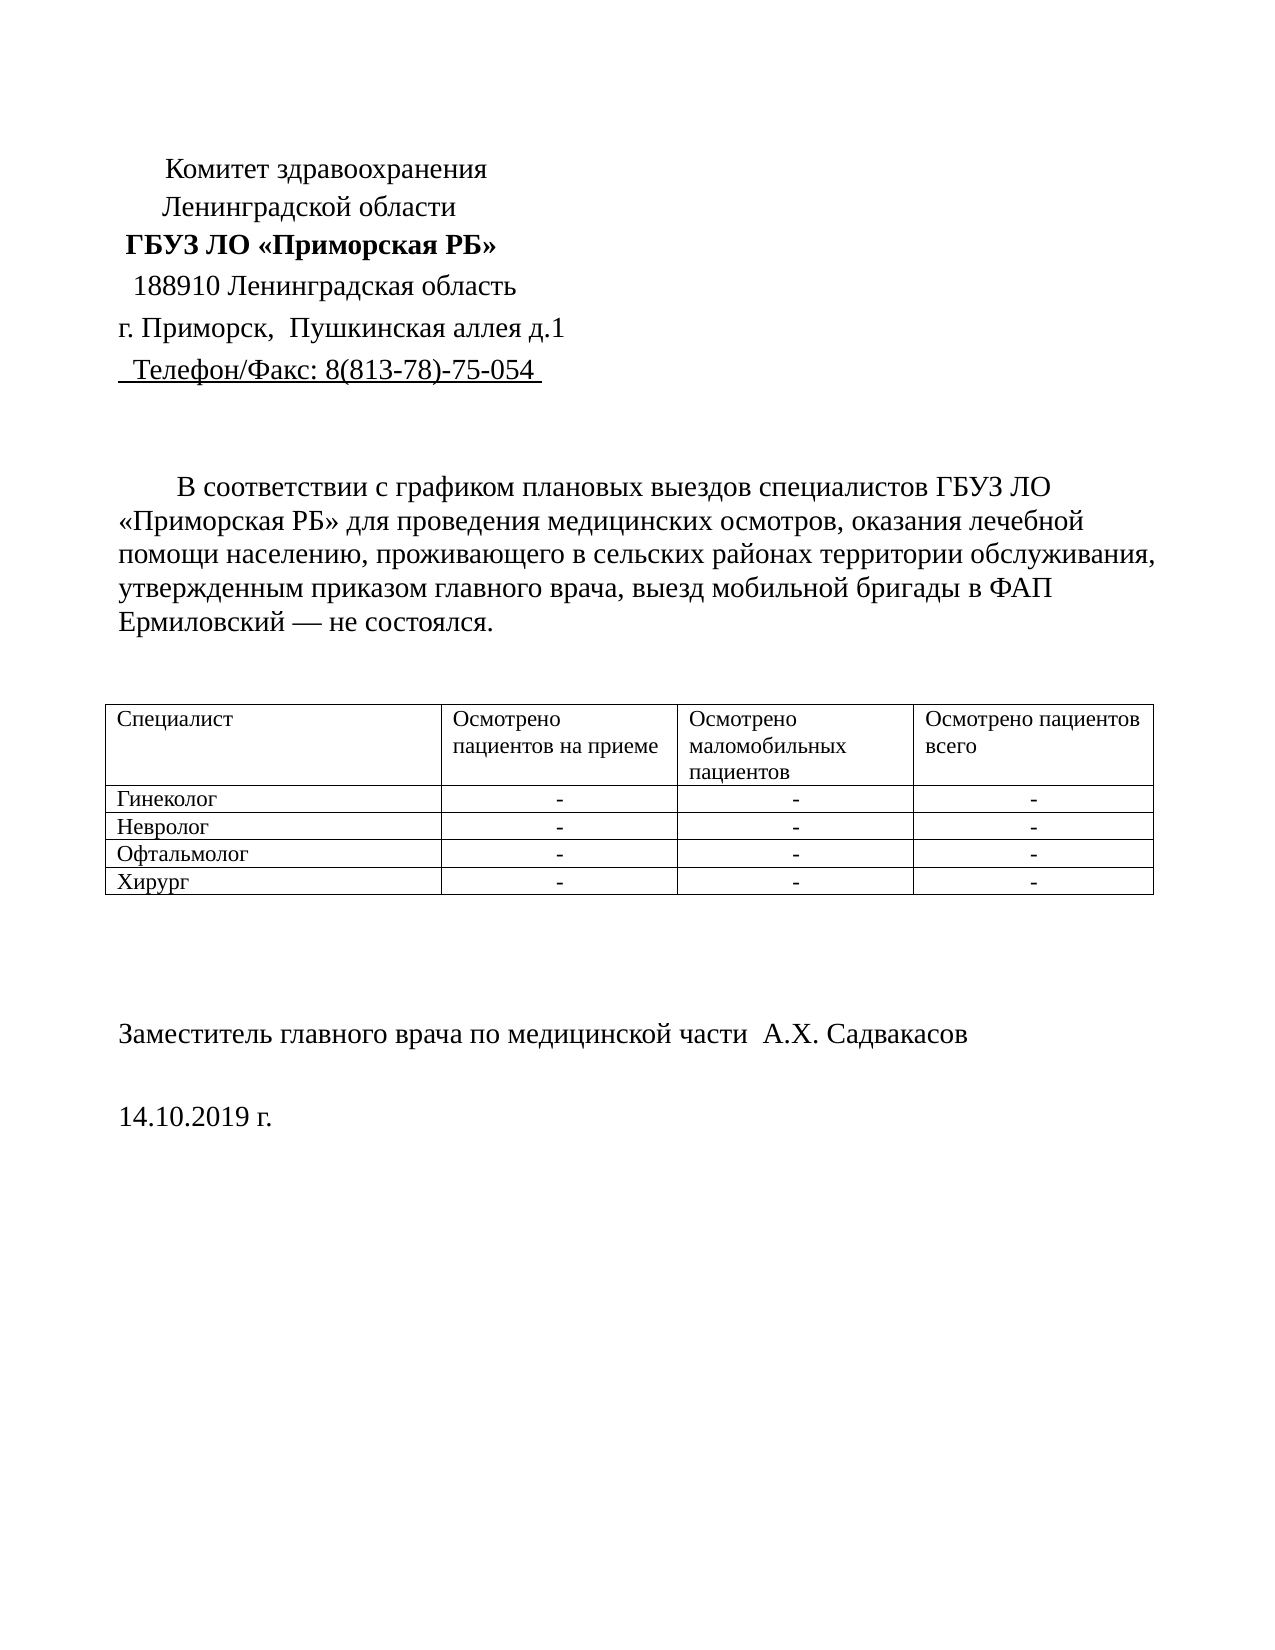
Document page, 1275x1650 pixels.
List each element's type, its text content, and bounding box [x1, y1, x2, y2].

table_cell Хирург [106, 868, 441, 894]
table_cell Невролог [106, 813, 441, 839]
table_header Осмотрено маломобильных пациентов [678, 705, 913, 784]
table_header Осмотрено пациентов на приеме [442, 705, 677, 784]
table_cell - [442, 868, 677, 894]
text 188910 Ленинградская область [118, 268, 1157, 302]
table_cell - [914, 786, 1153, 812]
table_cell - [914, 840, 1153, 867]
table_cell - [914, 813, 1153, 839]
table_cell - [678, 840, 913, 867]
table_header Специалист [106, 705, 441, 784]
table_cell - [678, 813, 913, 839]
text Ленинградской области [118, 193, 1157, 223]
table_cell Гинеколог [106, 786, 441, 812]
text г. Приморск, Пушкинская аллея д.1 [118, 310, 1157, 344]
table_cell - [914, 868, 1153, 894]
table_header Осмотрено пациентов всего [914, 705, 1153, 784]
text Комитет здравоохранения [137, 152, 790, 185]
text Телефон/Факс: 8(813-78)-75-054 [118, 352, 1157, 386]
text ГБУЗ ЛО «Приморская РБ» [118, 231, 1157, 260]
table_cell - [442, 786, 677, 812]
table_cell - [442, 813, 677, 839]
table_cell - [442, 840, 677, 867]
table_cell Офтальмолог [106, 840, 441, 867]
text 14.10.2019 г. [118, 1099, 1157, 1133]
text В соответствии с графиком плановых выездов специалистов ГБУЗ ЛО «Приморская РБ» для проведения медицинских осмотров, оказания лечебной помощи населению, проживающего в сельских районах территории обслуживания, утвержденным приказом главного врача, выезд мобильной бригады в ФАП Ермиловский — не состоялся. [118, 469, 1157, 637]
text Заместитель главного врача по медицинской части А.Х. Садвакасов [118, 1016, 1157, 1049]
table_cell - [678, 786, 913, 812]
table_cell - [678, 868, 913, 894]
